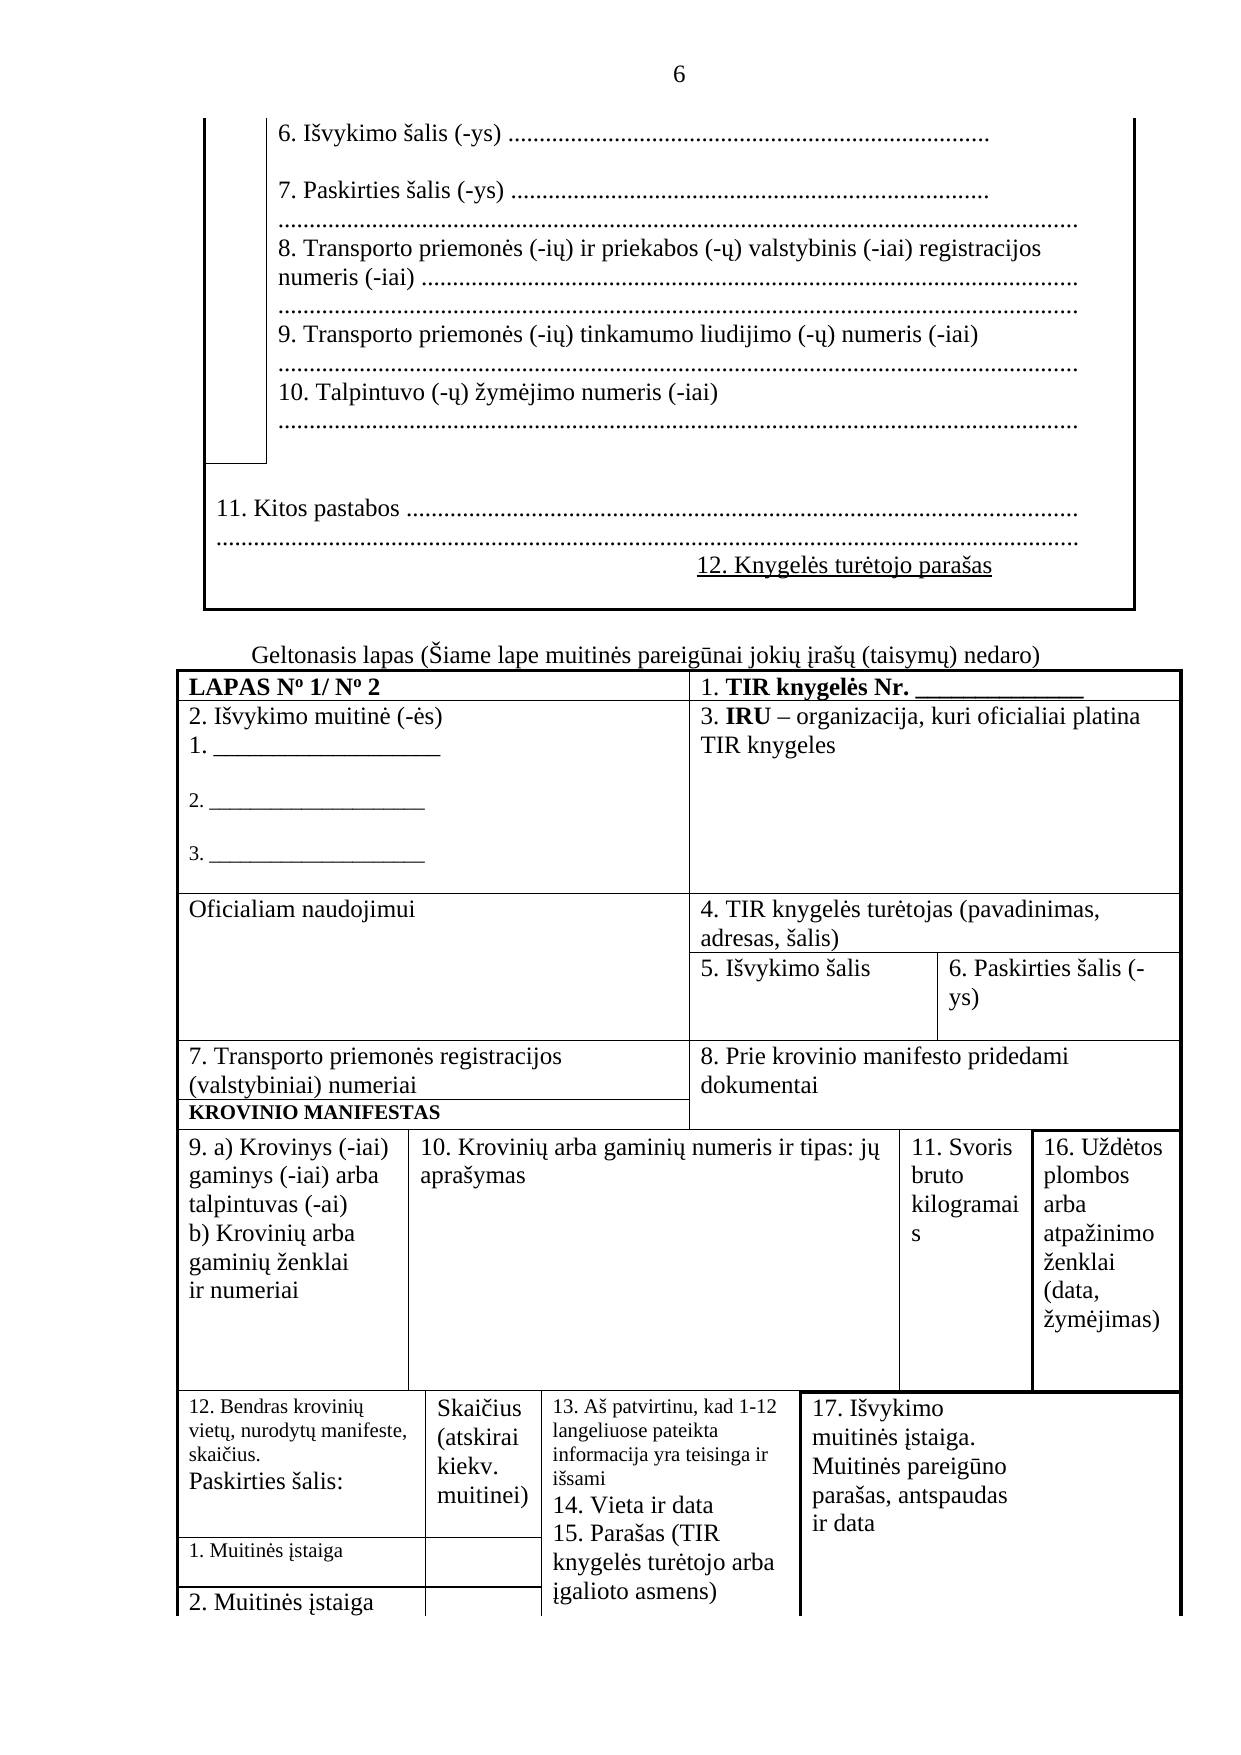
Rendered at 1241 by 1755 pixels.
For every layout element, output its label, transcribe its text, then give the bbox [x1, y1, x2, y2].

table_cell 6. Paskirties šalis (-ys) [938, 953, 1179, 1010]
table_cell KROVINIO MANIFESTAS [179, 1100, 689, 1128]
table_cell [1136, 463, 1181, 493]
table_cell [206, 434, 266, 463]
table_cell [1136, 434, 1181, 463]
table_cell [177, 434, 203, 463]
table_cell 2. Išvykimo muitinė (-ės) 1. 2. 3. [179, 701, 689, 893]
table_cell 13. Aš patvirtinu, kad 1-12 langeliuose pateikta informacija yra teisinga ir išsami 14. Vieta ir data 15. Parašas (TIR knygelės turėtojo arba įgalioto asmens) [542, 1391, 799, 1616]
table_cell [426, 1538, 541, 1586]
table_cell [809, 579, 1133, 608]
table_cell 16. Uždėtos plombos arba atpažinimo ženklai (data, žymėjimas) [1034, 1132, 1179, 1390]
table_cell Skaičius (atskirai kiekv. muitinei) [426, 1391, 541, 1537]
table_cell [802, 1537, 1032, 1616]
table_cell [177, 579, 203, 608]
table_cell [1136, 493, 1181, 550]
table_cell [690, 1099, 1179, 1128]
table_cell [426, 1588, 541, 1616]
table_cell [809, 434, 1133, 463]
table_cell 10. Krovinių arba gaminių numeris ir tipas: jų aprašymas [409, 1130, 899, 1226]
table_cell 3. IRU – organizacija, kuri oficialiai platina TIR knygeles [690, 701, 1179, 893]
table_cell [206, 579, 488, 608]
table_cell [1136, 118, 1181, 434]
table_cell 12. Knygelės turėtojo parašas [685, 550, 1133, 579]
table_cell 17. Išvykimo muitinės įstaiga. Muitinės pareigūno parašas, antspaudas ir data [802, 1394, 1032, 1537]
table_cell 6. Išvykimo šalis (-ys) 7. Paskirties šalis (-ys) 8. Transporto priemonės (-ių) ir priekabos (-ų) valstybinis (-iai) registracijos numeris (-iai) 9. Transporto priemonės (-ių) tinkamumo liudijimo (-ų) numeris (-iai) 10. Talpintuvo (-ų) žymėjimo numeris (-iai) [267, 118, 1133, 434]
table_cell 8. Prie krovinio manifesto pridedami dokumentai [690, 1041, 1179, 1099]
table_cell [206, 463, 1133, 493]
table_header LAPAS No 1/ No 2 [179, 672, 689, 700]
text Geltonasis lapas (Šiame lape muitinės pareigūnai jokių įrašų (taisymų) nedaro) [177, 640, 1181, 668]
table_cell Oficialiam naudojimui [179, 894, 689, 1040]
table_cell 11. Svoris bruto kilogramais [900, 1130, 1031, 1390]
table_cell 12. Bendras krovinių vietų, nurodytų manifeste, skaičius. Paskirties šalis: [179, 1391, 425, 1537]
table_cell [801, 1226, 899, 1390]
table_cell 5. Išvykimo šalis [690, 953, 937, 1010]
table_cell 11. Kitos pastabos [206, 493, 1133, 550]
table_cell [938, 1010, 1179, 1040]
table_cell [1136, 579, 1181, 608]
table_cell [177, 118, 203, 434]
table_cell [1136, 550, 1181, 579]
table_cell 2. Muitinės įstaiga [179, 1588, 425, 1616]
table_cell [690, 1010, 937, 1040]
table_cell 4. TIR knygelės turėtojas (pavadinimas, adresas, šalis) [690, 894, 1179, 952]
table_cell 9. a) Krovinys (-iai) gaminys (-iai) arba talpintuvas (-ai) b) Krovinių arba gaminių ženklai ir numeriai [179, 1130, 408, 1390]
table_cell [488, 579, 809, 608]
table_cell [177, 493, 203, 550]
table_cell [267, 434, 488, 463]
table_cell [177, 463, 203, 493]
table_cell 1. Muitinės įstaiga [179, 1538, 425, 1586]
table_cell [1032, 1394, 1179, 1537]
table_cell [177, 550, 203, 579]
table_cell [488, 434, 809, 463]
table_cell [206, 550, 685, 579]
table_cell [206, 118, 266, 434]
table_cell 7. Transporto priemonės registracijos (valstybiniai) numeriai [179, 1041, 689, 1099]
table_cell [1032, 1537, 1179, 1616]
table_header 1. TIR knygelės Nr. [690, 672, 1179, 700]
table_cell [409, 1226, 801, 1390]
